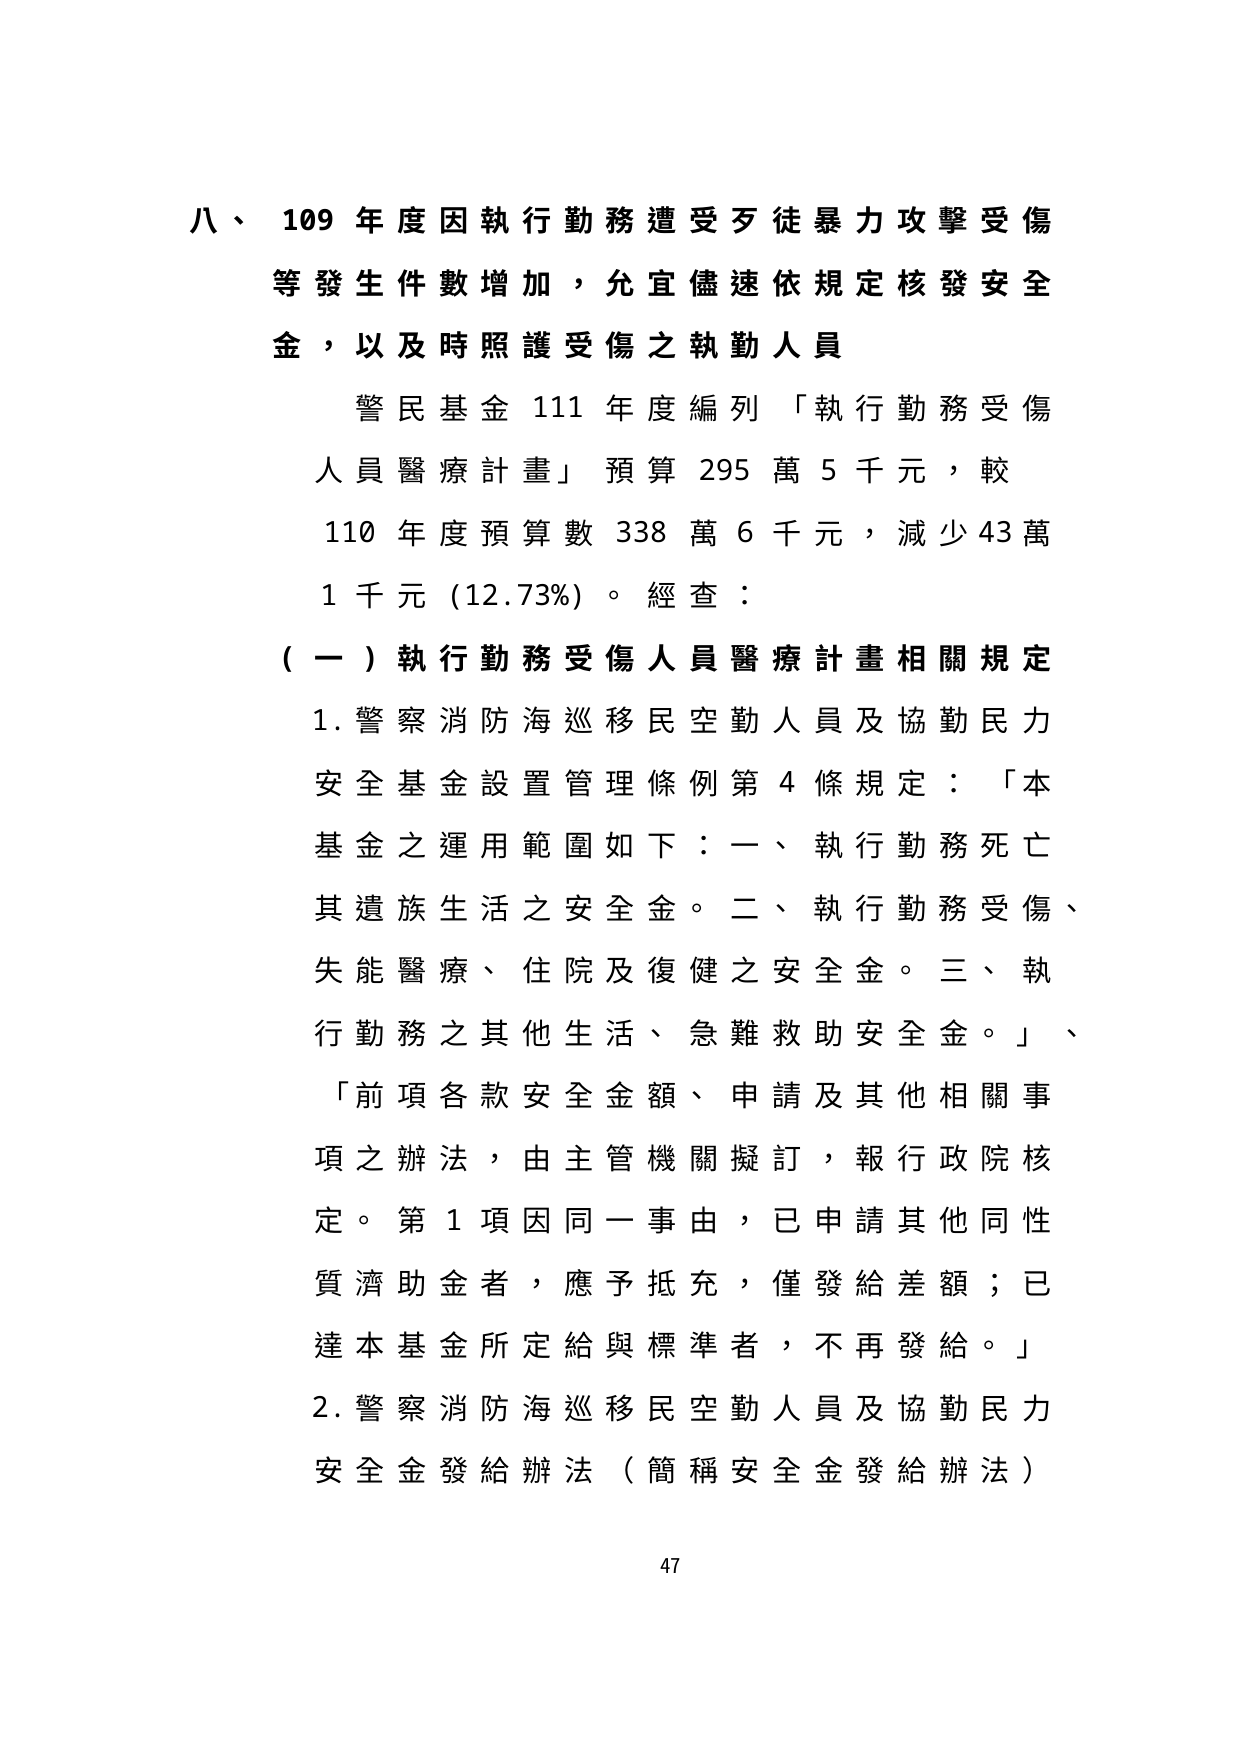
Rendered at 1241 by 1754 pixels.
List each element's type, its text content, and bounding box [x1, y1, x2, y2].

text 2.警察消防海巡移民空勤人員及協勤民力安全金發給辦法（簡稱安全金發給辦法）第3條規定：「依本條例第4條第1項第2款規定發給之受傷、失能醫療、住院及復健安全金，其基準如下：一、執行勤務發生意外致受傷者，其受傷醫療、住院及復建安全金，依下列規定辦理：（一）傷勢嚴重住院急救，有生命危險者：發給新臺幣10萬元。（二）傷勢嚴重住院，有失能之虞者：發給新臺幣8萬元。（三）連續住院未滿六日者，發給新臺幣1萬2,500元；住院六日以上，按日加發新臺幣1,500元，最高不得超過新臺幣5萬元。二、執行勤務遭受暴力攻擊、或於執行救災（難）現場、救護現場、處理交通事故現場，發生意外致受傷者，依前款各目所定基準加一倍發給。三、執行勤務發生意外致失能者，其失能醫療、住院及復健安全金，依下列規定辦理：（一）執行勤務發生意外致全失能者，發給新臺幣100萬元；半失能者，發給新臺幣50萬元；部分失能者，發給新臺幣25萬元。（二）執行勤務時遭受暴力攻擊、或於執行救災（難）現場、救護現場、處理交通事故現場，發生意外致全失能者，發給新臺幣300萬元；半失能者，發給新臺幣100萬元；部分失能者，發給新臺幣50萬元。前項第3款所定失能等級，準用公教人員保險失能給付標準認定之。」 [271, 1365, 1058, 1490]
text 八、109年度因執行勤務遭受歹徒暴力攻擊受傷等發生件數增加，允宜儘速依規定核發安全金，以及時照護受傷之執勤人員 [183, 177, 1058, 365]
text 1.警察消防海巡移民空勤人員及協勤民力安全基金設置管理條例第4條規定：「本基金之運用範圍如下：一、執行勤務死亡其遺族生活之安全金。二、執行勤務受傷、失能醫療、住院及復健之安全金。三、執行勤務之其他生活、急難救助安全金。」、「前項各款安全金額、申請及其他相關事項之辦法，由主管機關擬訂，報行政院核定。第1項因同一事由，已申請其他同性質濟助金者，應予抵充，僅發給差額；已達本基金所定給與標準者，不再發給。」 [271, 677, 1058, 1365]
text 警民基金111年度編列「執行勤務受傷人員醫療計畫」預算295萬5千元，較110年度預算數338萬6千元，減少43萬1千元(12.73%)。經查： [271, 365, 1058, 615]
text (一)執行勤務受傷人員醫療計畫相關規定 [242, 615, 1058, 677]
